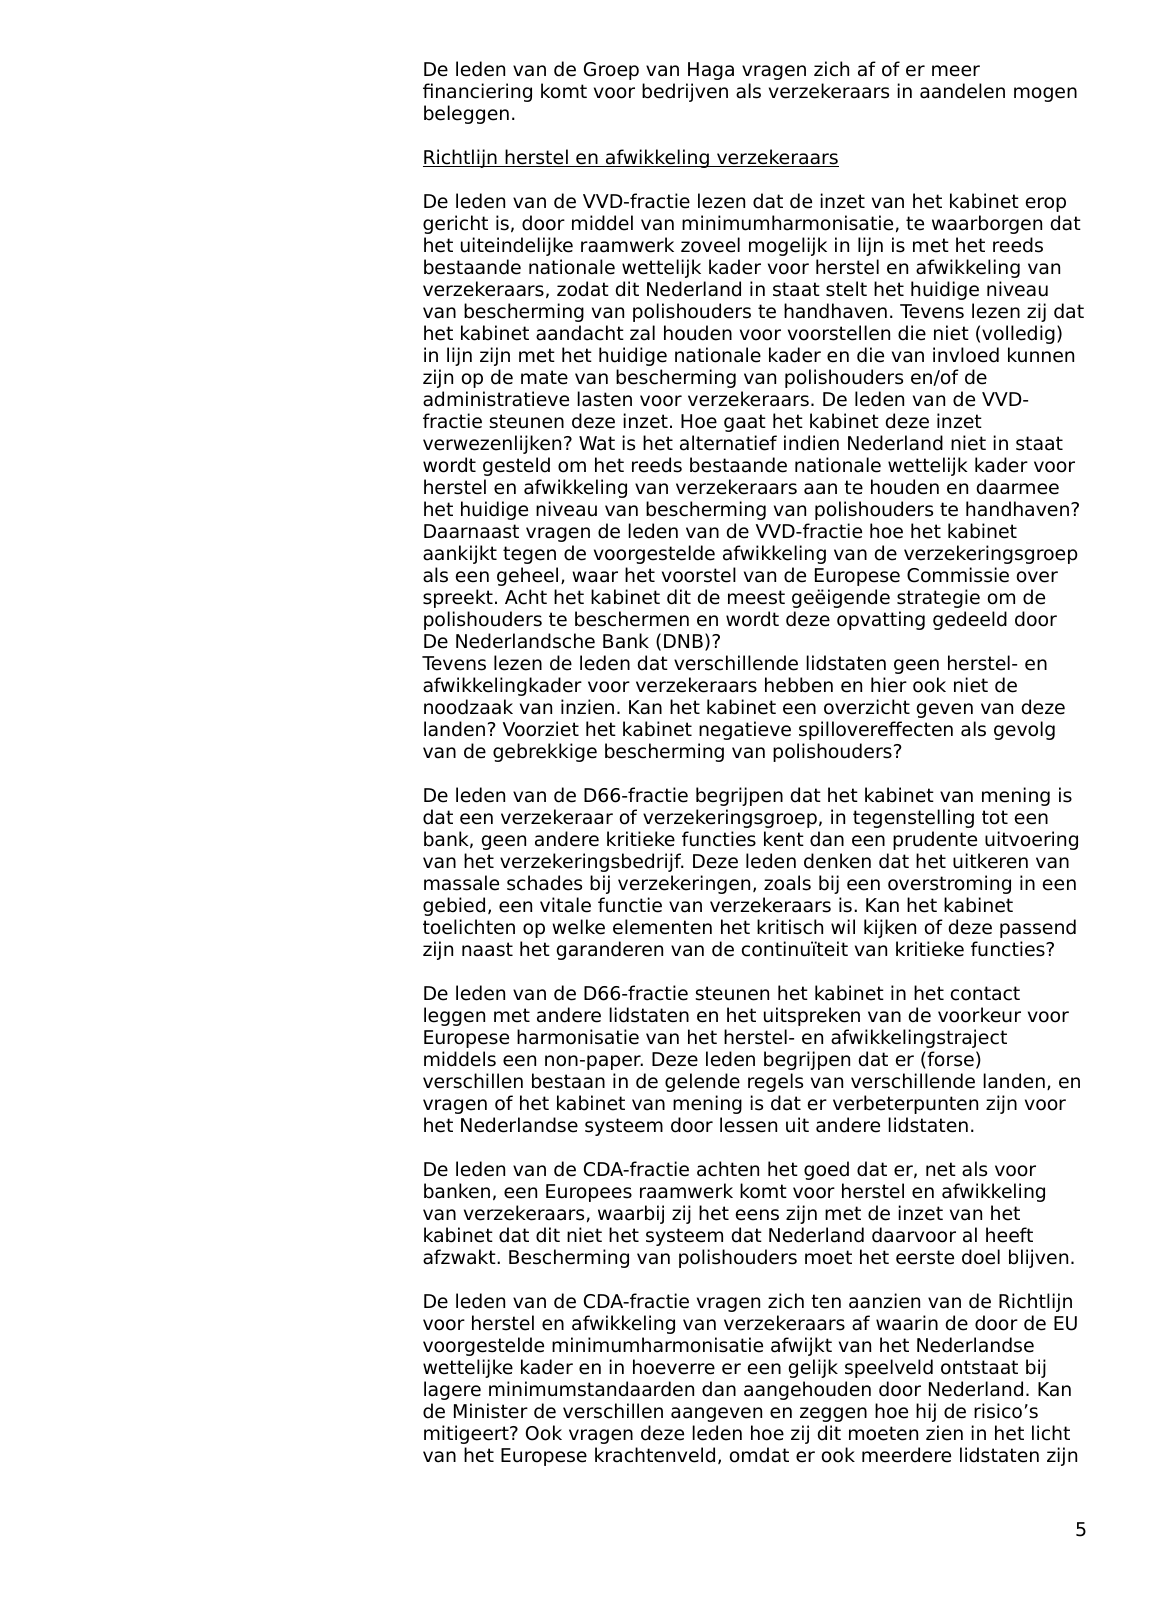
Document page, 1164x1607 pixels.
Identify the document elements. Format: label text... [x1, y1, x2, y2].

text De leden van de Groep van Haga vragen zich af of er meer financiering komt voor bedrijven als verzekeraars in aandelen mogen beleggen. [422, 59, 1087, 125]
text Tevens lezen de leden dat verschillende lidstaten geen herstel- en afwikkelingkader voor verzekeraars hebben en hier ook niet de noodzaak van inzien. Kan het kabinet een overzicht geven van deze landen? Voorziet het kabinet negatieve spillovereffecten als gevolg van de gebrekkige bescherming van polishouders? [422, 653, 1087, 763]
text De leden van de D66-fractie steunen het kabinet in het contact leggen met andere lidstaten en het uitspreken van de voorkeur voor Europese harmonisatie van het herstel- en afwikkelingstraject middels een non-paper. Deze leden begrijpen dat er (forse) verschillen bestaan in de gelende regels van verschillende landen, en vragen of het kabinet van mening is dat er verbeterpunten zijn voor het Nederlandse systeem door lessen uit andere lidstaten. [422, 983, 1087, 1137]
text De leden van de CDA-fractie achten het goed dat er, net als voor banken, een Europees raamwerk komt voor herstel en afwikkeling van verzekeraars, waarbij zij het eens zijn met de inzet van het kabinet dat dit niet het systeem dat Nederland daarvoor al heeft afzwakt. Bescherming van polishouders moet het eerste doel blijven. [422, 1159, 1087, 1269]
text De leden van de VVD-fractie lezen dat de inzet van het kabinet erop gericht is, door middel van minimumharmonisatie, te waarborgen dat het uiteindelijke raamwerk zoveel mogelijk in lijn is met het reeds bestaande nationale wettelijk kader voor herstel en afwikkeling van verzekeraars, zodat dit Nederland in staat stelt het huidige niveau van bescherming van polishouders te handhaven. Tevens lezen zij dat het kabinet aandacht zal houden voor voorstellen die niet (volledig) in lijn zijn met het huidige nationale kader en die van invloed kunnen zijn op de mate van bescherming van polishouders en/of de administratieve lasten voor verzekeraars. De leden van de VVD-fractie steunen deze inzet. Hoe gaat het kabinet deze inzet verwezenlijken? Wat is het alternatief indien Nederland niet in staat wordt gesteld om het reeds bestaande nationale wettelijk kader voor herstel en afwikkeling van verzekeraars aan te houden en daarmee het huidige niveau van bescherming van polishouders te handhaven? [422, 191, 1087, 521]
subtitle Richtlijn herstel en afwikkeling verzekeraars [422, 147, 1087, 169]
text De leden van de D66-fractie begrijpen dat het kabinet van mening is dat een verzekeraar of verzekeringsgroep, in tegenstelling tot een bank, geen andere kritieke functies kent dan een prudente uitvoering van het verzekeringsbedrijf. Deze leden denken dat het uitkeren van massale schades bij verzekeringen, zoals bij een overstroming in een gebied, een vitale functie van verzekeraars is. Kan het kabinet toelichten op welke elementen het kritisch wil kijken of deze passend zijn naast het garanderen van de continuïteit van kritieke functies? [422, 785, 1087, 961]
text Daarnaast vragen de leden van de VVD-fractie hoe het kabinet aankijkt tegen de voorgestelde afwikkeling van de verzekeringsgroep als een geheel, waar het voorstel van de Europese Commissie over spreekt. Acht het kabinet dit de meest geëigende strategie om de polishouders te beschermen en wordt deze opvatting gedeeld door De Nederlandsche Bank (DNB)? [422, 521, 1087, 653]
text De leden van de CDA-fractie vragen zich ten aanzien van de Richtlijn voor herstel en afwikkeling van verzekeraars af waarin de door de EU voorgestelde minimumharmonisatie afwijkt van het Nederlandse wettelijke kader en in hoeverre er een gelijk speelveld ontstaat bij lagere minimumstandaarden dan aangehouden door Nederland. Kan de Minister de verschillen aangeven en zeggen hoe hij de risico’s mitigeert? Ook vragen deze leden hoe zij dit moeten zien in het licht van het Europese krachtenveld, omdat er ook meerdere lidstaten zijn [422, 1291, 1087, 1467]
